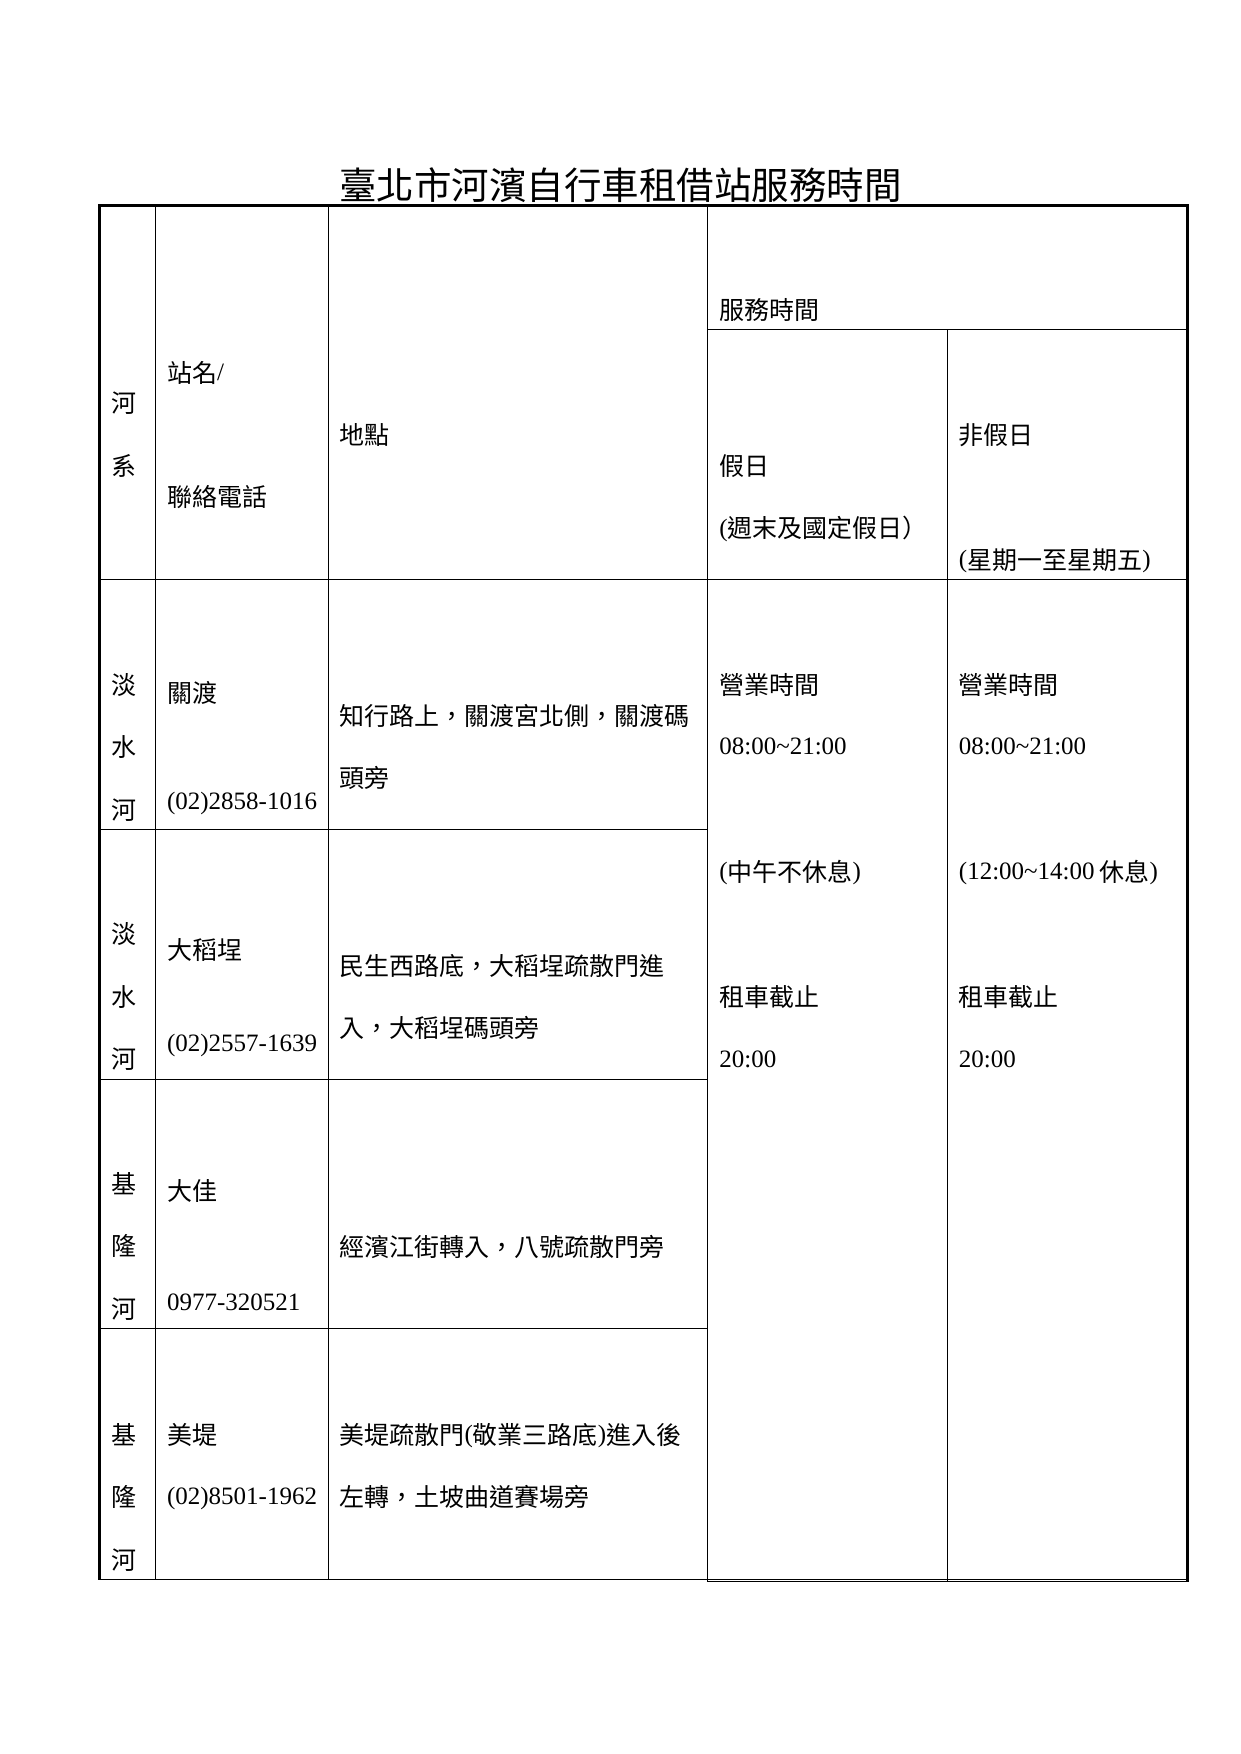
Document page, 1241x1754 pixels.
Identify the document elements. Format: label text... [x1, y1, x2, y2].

table_cell 民生西路底，大稻埕疏散門進入，大稻埕碼頭旁 [329, 830, 707, 1079]
table_cell 淡水河 [101, 580, 155, 829]
table_cell 非假日 (星期一至星期五) [948, 330, 1186, 579]
table_cell 假日 (週末及國定假日） [708, 330, 947, 579]
table_cell 營業時間 08:00~21:00 (12:00~14:00休息) 租車截止 20:00 [948, 580, 1186, 1579]
table_cell 淡水河 [101, 830, 155, 1079]
table_cell 基隆河 [101, 1080, 155, 1328]
text 臺北市河濱自行車租借站服務時間 [118, 142, 1122, 204]
table_cell 大稻埕 (02)2557-1639 [156, 830, 328, 1079]
table_header 河系 [101, 207, 155, 579]
table_cell 基隆河 [101, 1329, 155, 1579]
table_header 地點 [329, 207, 707, 579]
table_cell 美堤疏散門(敬業三路底)進入後左轉，土坡曲道賽場旁 [329, 1329, 707, 1579]
table_cell 經濱江街轉入，八號疏散門旁 [329, 1080, 707, 1328]
table_cell 大佳 0977-320521 [156, 1080, 328, 1328]
table_header 站名/ 聯絡電話 [156, 207, 328, 579]
table_cell 營業時間 08:00~21:00 (中午不休息) 租車截止 20:00 [708, 580, 947, 1579]
table_cell 關渡 (02)2858-1016 [156, 580, 328, 829]
table_cell 美堤 (02)8501-1962 [156, 1329, 328, 1579]
table_cell 知行路上，關渡宮北側，關渡碼頭旁 [329, 580, 707, 829]
table_header 服務時間 [708, 207, 1186, 329]
